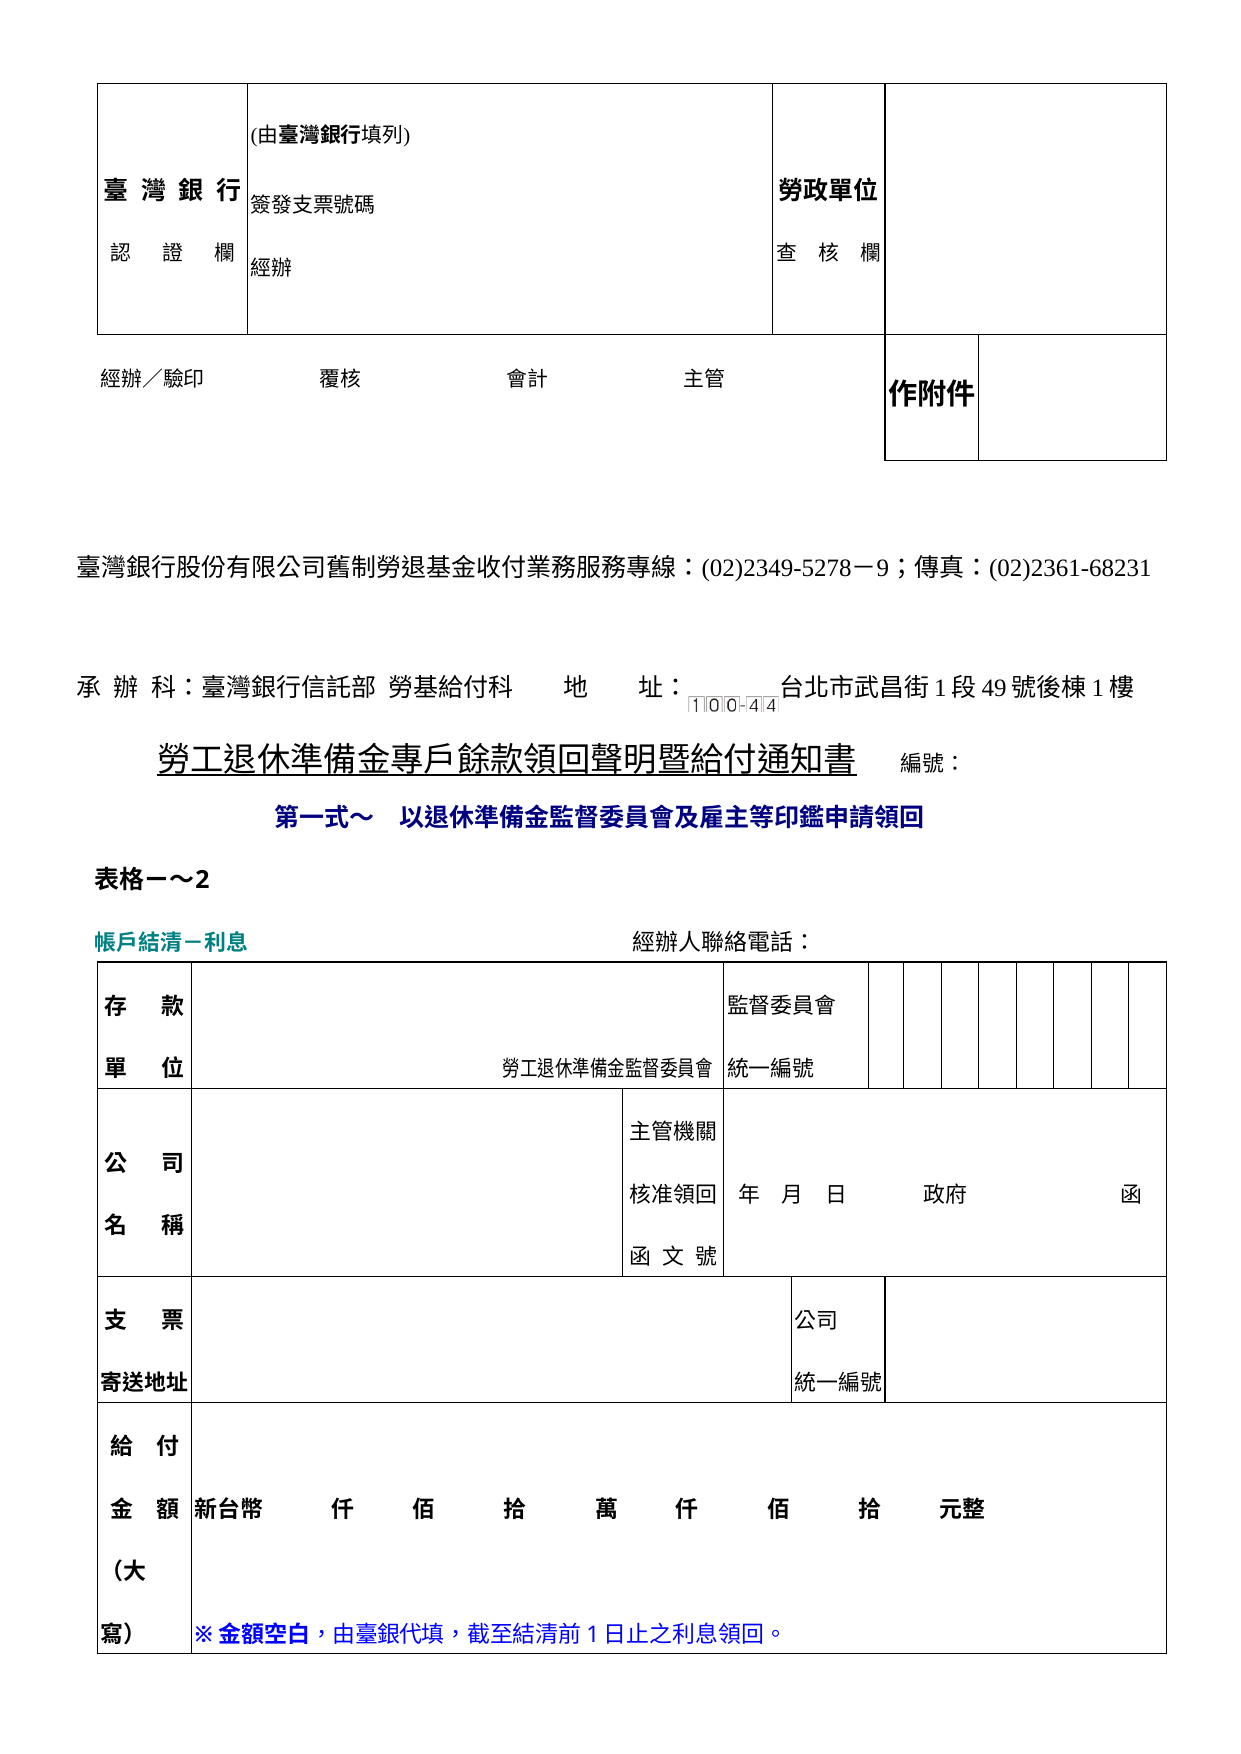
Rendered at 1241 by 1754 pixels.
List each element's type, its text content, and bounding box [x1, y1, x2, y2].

table_cell [886, 84, 1166, 334]
table_cell [192, 1089, 622, 1276]
table_cell 臺 灣 銀 行 認 證 欄 [98, 84, 247, 334]
table_cell 給 付 金 額 （大寫） [98, 1403, 191, 1653]
table_cell 作附件 [886, 335, 978, 460]
table_cell 公 司 名 稱 [98, 1089, 191, 1276]
table_cell 主管機關 核准領回 函 文 號 [623, 1089, 723, 1276]
table_cell 公司 統一編號 [792, 1277, 884, 1402]
table_cell 經辦∕驗印 覆核 會計 主管 [98, 335, 884, 460]
table_header [869, 963, 903, 1087]
table_cell [979, 335, 1166, 460]
table_header 勞工退休準備金監督委員會 [192, 963, 723, 1087]
table_header 存 款 單 位 [98, 963, 191, 1087]
table_header [1017, 963, 1053, 1087]
table_cell 新台幣 仟 佰 拾 萬 仟 佰 拾 元整 ※ 金額空白，由臺銀代填，截至結清前1日止之利息領回。 [192, 1403, 1166, 1653]
table_cell 年 月 日 政府 函 [724, 1089, 1166, 1276]
text 勞工退休準備金專戶餘款領回聲明暨給付通知書 編號： [94, 711, 1181, 774]
table_header [1092, 963, 1128, 1087]
table_cell 勞政單位 查 核 欄 [773, 84, 884, 334]
table_cell (由臺灣銀行填列) 簽發支票號碼 經辦 [248, 84, 772, 334]
table_header [904, 963, 941, 1087]
table_header [1129, 963, 1166, 1087]
table_header [942, 963, 978, 1087]
table_cell 支 票 寄送地址 [98, 1277, 191, 1402]
table_cell [192, 1277, 791, 1402]
text 承 辦 科：臺灣銀行信託部 勞基給付科 地 址：台北市武昌街1段49號後棟1樓 [57, 649, 1181, 711]
table_header [979, 963, 1016, 1087]
table_header [1054, 963, 1091, 1087]
table_header 監督委員會 統一編號 [724, 963, 868, 1087]
text 臺灣銀行股份有限公司舊制勞退基金收付業務服務專線：(02)2349-5278－9；傳真：(02)2361-68231 [57, 524, 1181, 586]
text 帳戶結清－利息 經辦人聯絡電話： [94, 899, 1181, 961]
text 第一式～ 以退休準備金監督委員會及雇主等印鑑申請領回 [94, 774, 1181, 836]
table_cell [886, 1277, 1166, 1402]
text 表格ㄧ～2 [94, 836, 1181, 899]
